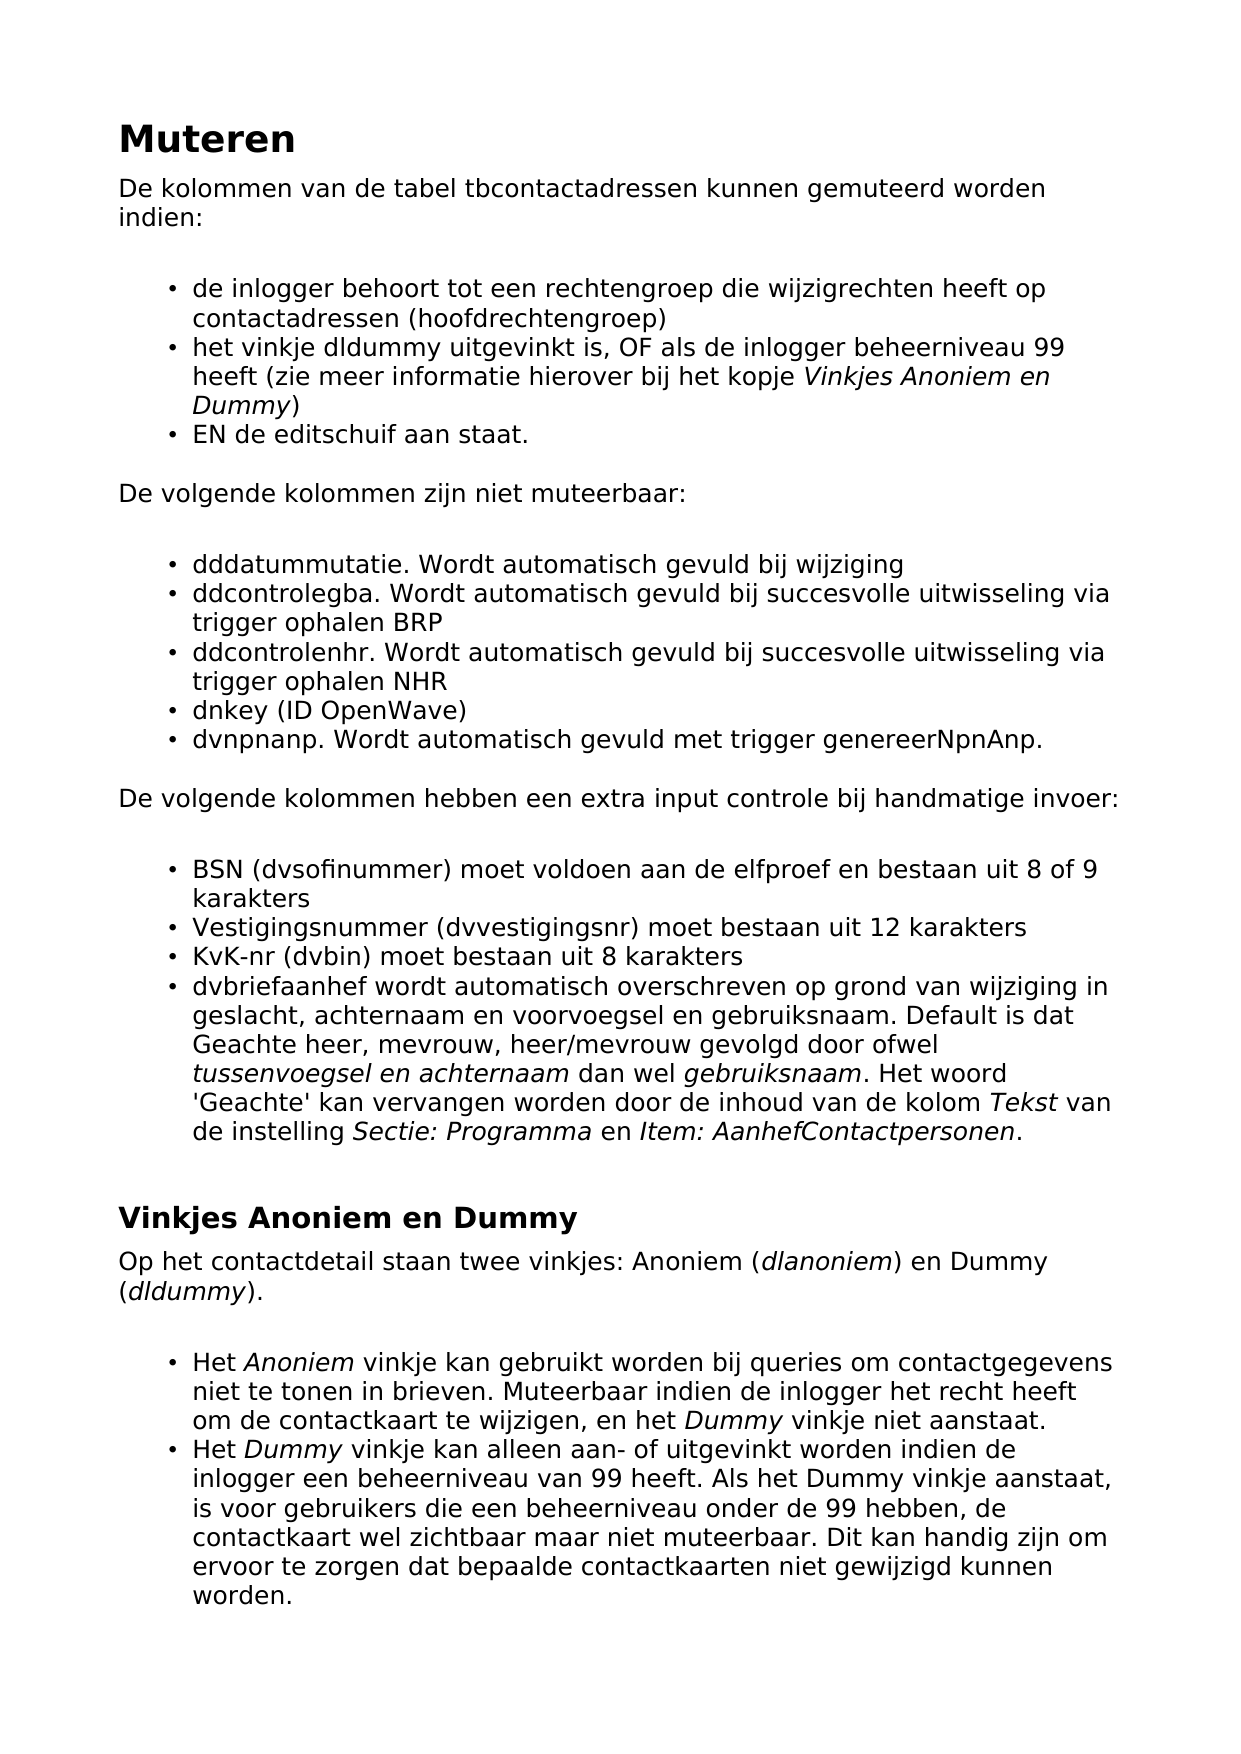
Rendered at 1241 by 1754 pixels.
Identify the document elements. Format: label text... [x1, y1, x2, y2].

list dvbriefaanhef wordt automatisch overschreven op grond van wijziging in geslacht, achternaam en voorvoegsel en gebruiksnaam. Default is dat Geachte heer, mevrouw, heer/mevrouw gevolgd door ofwel tussenvoegsel en achternaam dan wel gebruiksnaam. Het woord 'Geachte' kan vervangen worden door de inhoud van de kolom Tekst van de instelling Sectie: Programma en Item: AanhefContactpersonen. [177, 972, 1122, 1147]
list KvK-nr (dvbin) moet bestaan uit 8 karakters [177, 942, 1122, 972]
text De volgende kolommen zijn niet muteerbaar: [118, 479, 1122, 508]
list Vestigingsnummer (dvvestigingsnr) moet bestaan uit 12 karakters [177, 913, 1122, 942]
text De volgende kolommen hebben een extra input controle bij handmatige invoer: [118, 784, 1122, 813]
list Het Dummy vinkje kan alleen aan- of uitgevinkt worden indien de inlogger een beheerniveau van 99 heeft. Als het Dummy vinkje aanstaat, is voor gebruikers die een beheerniveau onder de 99 hebben, de contactkaart wel zichtbaar maar niet muteerbaar. Dit kan handig zijn om ervoor te zorgen dat bepaalde contactkaarten niet gewijzigd kunnen worden. [177, 1435, 1122, 1610]
list EN de editschuif aan staat. [177, 420, 1122, 449]
list Het Anoniem vinkje kan gebruikt worden bij queries om contactgegevens niet te tonen in brieven. Muteerbaar indien de inlogger het recht heeft om de contactkaart te wijzigen, en het Dummy vinkje niet aanstaat. [177, 1348, 1122, 1435]
subtitle Vinkjes Anoniem en Dummy [118, 1201, 1122, 1235]
list ddcontrolenhr. Wordt automatisch gevuld bij succesvolle uitwisseling via trigger ophalen NHR [177, 638, 1122, 696]
list BSN (dvsofinummer) moet voldoen aan de elfproef en bestaan uit 8 of 9 karakters [177, 855, 1122, 913]
list dddatummutatie. Wordt automatisch gevuld bij wijziging [177, 550, 1122, 579]
list dnkey (ID OpenWave) [177, 696, 1122, 725]
list het vinkje dldummy uitgevinkt is, OF als de inlogger beheerniveau 99 heeft (zie meer informatie hierover bij het kopje Vinkjes Anoniem en Dummy) [177, 333, 1122, 420]
list de inlogger behoort tot een rechtengroep die wijzigrechten heeft op contactadressen (hoofdrechtengroep) [177, 274, 1122, 333]
list ddcontrolegba. Wordt automatisch gevuld bij succesvolle uitwisseling via trigger ophalen BRP [177, 579, 1122, 638]
subtitle Muteren [118, 118, 1122, 162]
list dvnpnanp. Wordt automatisch gevuld met trigger genereerNpnAnp. [177, 725, 1122, 754]
text Op het contactdetail staan twee vinkjes: Anoniem (dlanoniem) en Dummy (dldummy). [118, 1248, 1122, 1306]
text De kolommen van de tabel tbcontactadressen kunnen gemuteerd worden indien: [118, 174, 1122, 233]
